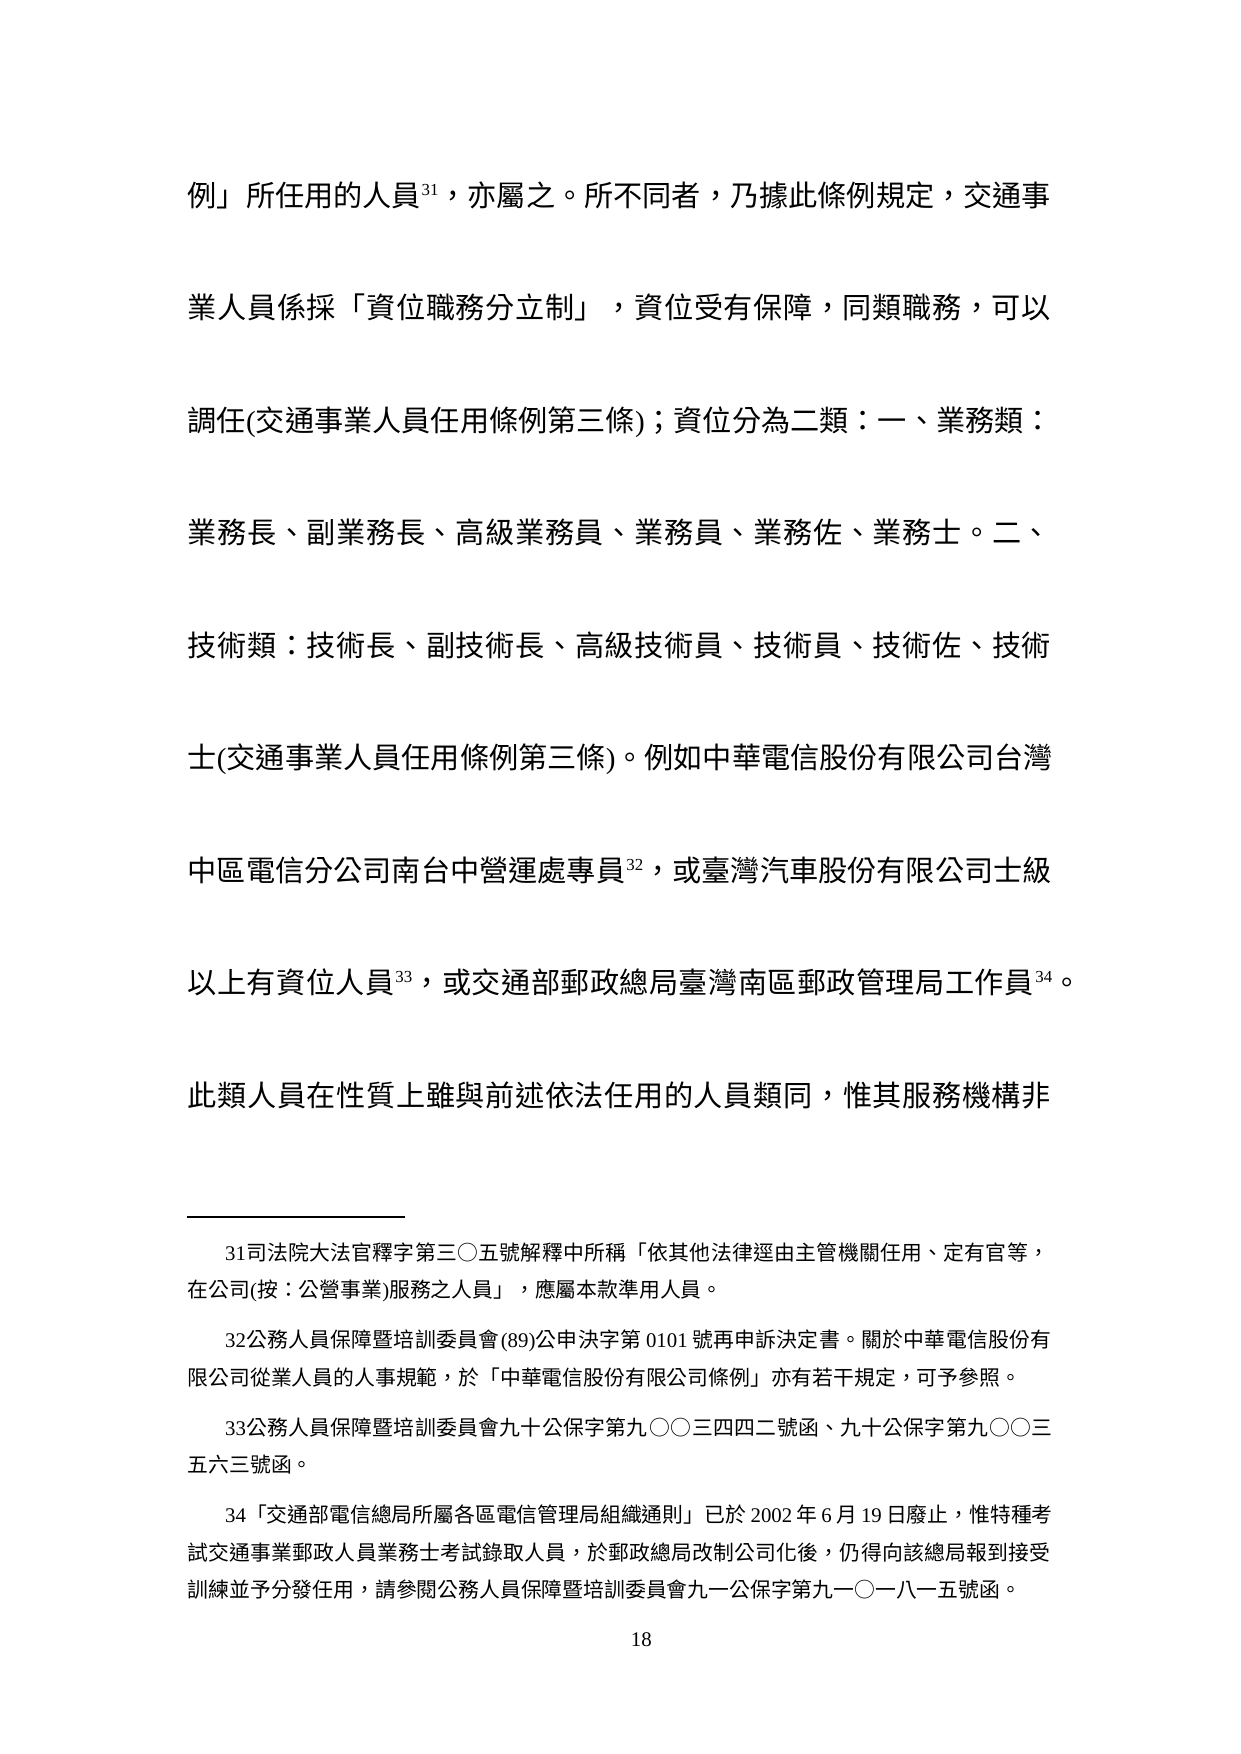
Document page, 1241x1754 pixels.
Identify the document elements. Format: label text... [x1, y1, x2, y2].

text 「交通部電信總局所屬各區電信管理局組織通則」已於2002年6月19日廢止，惟特種考試交通事業郵政人員業務士考試錄取人員，於郵政總局改制公司化後，仍得向該總局報到接受訓練並予分發任用，請參閱公務人員保障暨培訓委員會九一公保字第九一○一八一五號函。 [187, 1491, 1053, 1604]
text 司法院大法官釋字第三○五號解釋中所稱「依其他法律逕由主管機關任用、定有官等，在公司(按：公營事業)服務之人員」，應屬本款準用人員。 [187, 1229, 1053, 1304]
text 其次，所稱「依法任用之人員」，其中「依法」者，目前主要是指依「主計機構人員設置管理條例」、「人事管理條例」、「政風機構人員設置條例」及「警察人員管理條例」所任用的主計人員、人事人員、政風人員及警察人員。此外，依「交通事業人員任用條例」所任用的人員，亦屬之。所不同者，乃據此條例規定，交通事業人員係採「資位職務分立制」，資位受有保障，同類職務，可以調任(交通事業人員任用條例第三條)；資位分為二類：一、業務類：業務長、副業務長、高級業務員、業務員、業務佐、業務士。二、技術類：技術長、副技術長、高級技術員、技術員、技術佐、技術士(交通事業人員任用條例第三條)。例如中華電信股份有限公司台灣中區電信分公司南台中營運處專員，或臺灣汽車股份有限公司士級以上有資位人員，或交通部郵政總局臺灣南區郵政管理局工作員。此類人員在性質上雖與前述依法任用的人員類同，惟其服務機構非法定行政機關，故本法將之列為「準用」對象。 [187, 150, 1053, 1125]
text 公務人員保障暨培訓委員會(89)公申決字第0101號再申訴決定書。關於中華電信股份有限公司從業人員的人事規範，於「中華電信股份有限公司條例」亦有若干規定，可予參照。 [187, 1316, 1053, 1391]
text 公務人員保障暨培訓委員會九十公保字第九○○三四四二號函、九十公保字第九○○三五六三號函。 [187, 1404, 1053, 1479]
